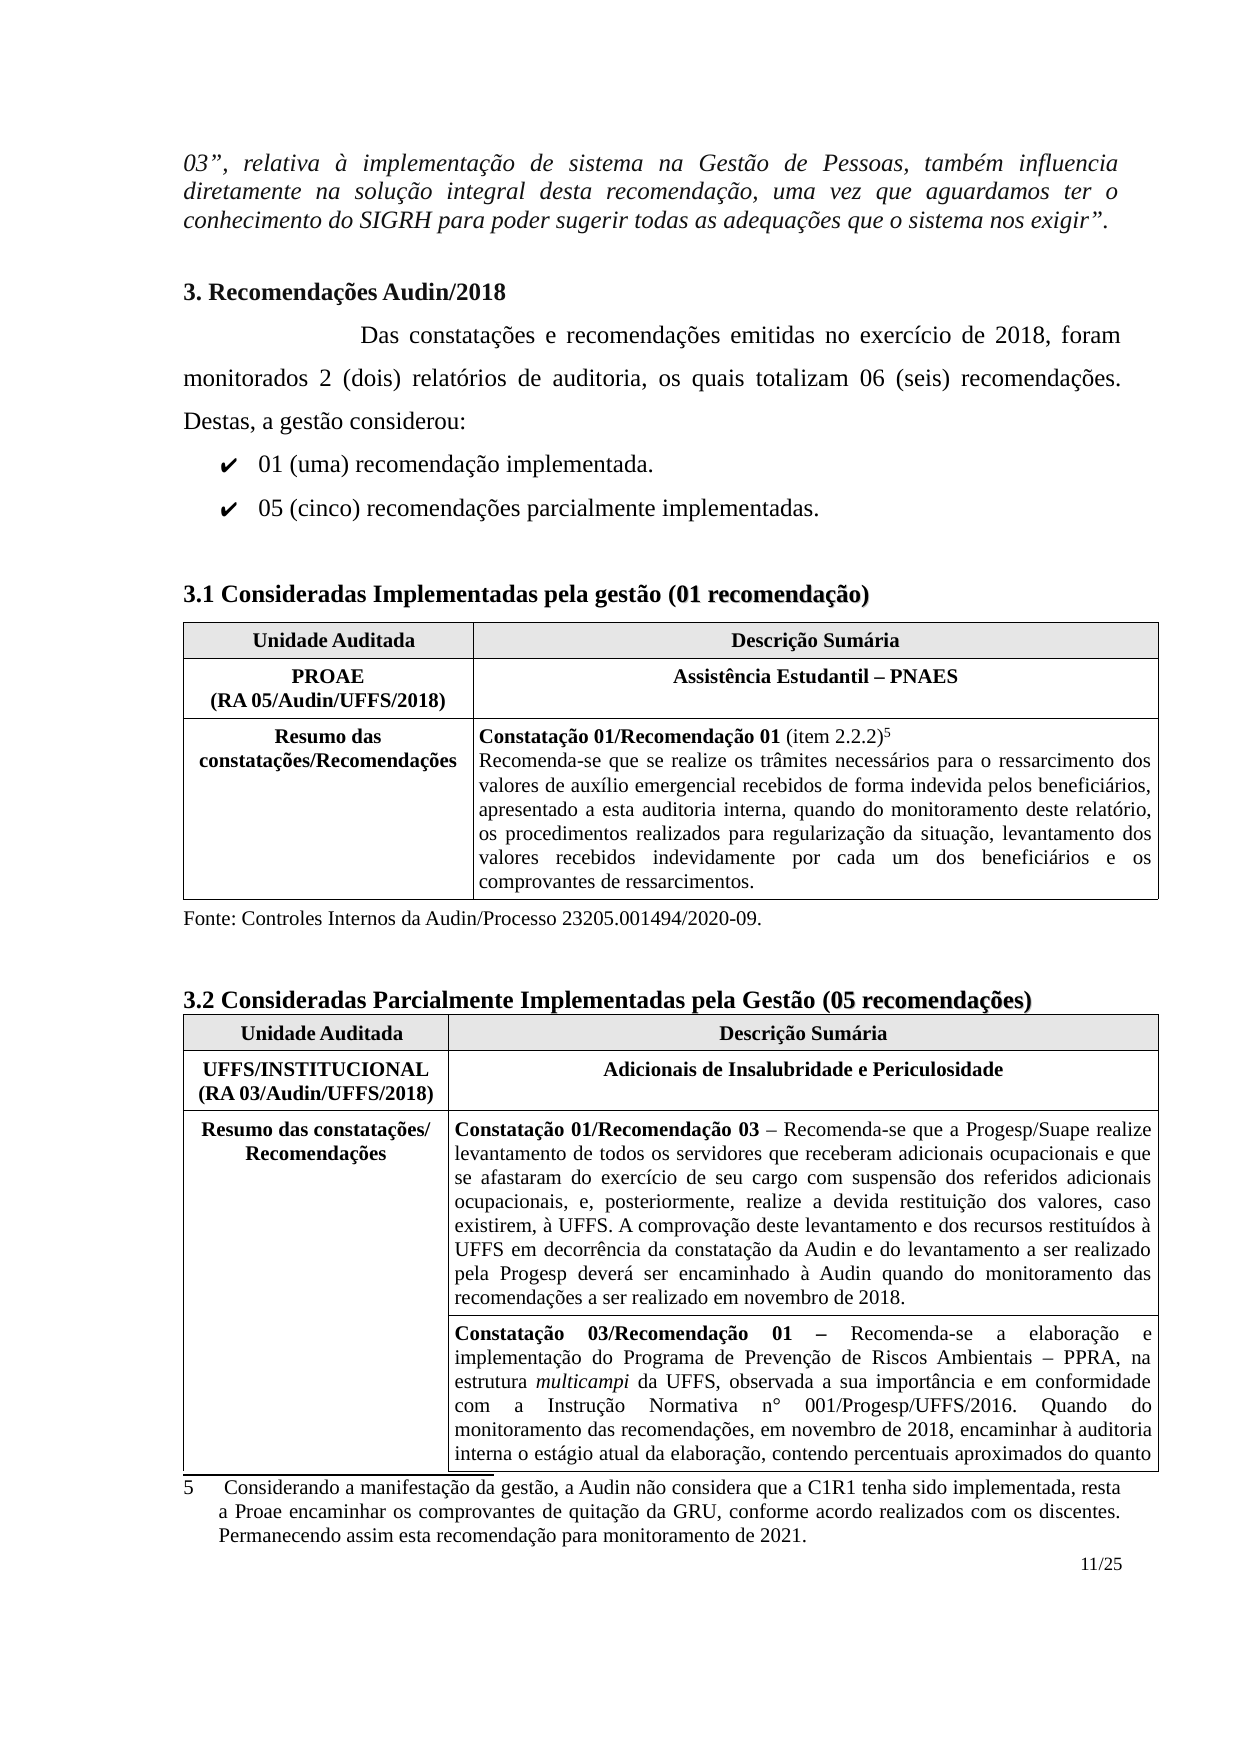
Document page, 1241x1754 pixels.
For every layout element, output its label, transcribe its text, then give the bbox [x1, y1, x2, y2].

table_cell Resumo das constatações/Recomendações [184, 719, 473, 898]
table_cell Constatação 03/Recomendação 01 – Recomenda-se a elaboração e implementação do Programa de Prevenção de Riscos Ambientais – PPRA, na estrutura multicampi da UFFS, observada a sua importância e em conformidade com a Instrução Normativa n° 001/Progesp/UFFS/2016. Quando do monitoramento das recomendações, em novembro de 2018, encaminhar à auditoria interna o estágio atual da elaboração, contendo percentuais aproximados do quanto [449, 1316, 1158, 1471]
text Fonte: Controles Internos da Audin/Processo 23205.001494/2020-09. [183, 906, 1122, 930]
table_cell Resumo das constatações/ Recomendações [184, 1111, 448, 1471]
table_header Unidade Auditada [184, 623, 473, 658]
table_cell Constatação 01/Recomendação 03 – Recomenda-se que a Progesp/Suape realize levantamento de todos os servidores que receberam adicionais ocupacionais e que se afastaram do exercício de seu cargo com suspensão dos referidos adicionais ocupacionais, e, posteriormente, realize a devida restituição dos valores, caso existirem, à UFFS. A comprovação deste levantamento e dos recursos restituídos à UFFS em decorrência da constatação da Audin e do levantamento a ser realizado pela Progesp deverá ser encaminhado à Audin quando do monitoramento das recomendações a ser realizado em novembro de 2018. [449, 1111, 1158, 1315]
list 05 (cinco) recomendações parcialmente implementadas. [221, 493, 1122, 521]
table_cell UFFS/INSTITUCIONAL (RA 03/Audin/UFFS/2018) [184, 1051, 448, 1110]
list 01 (uma) recomendação implementada. [221, 449, 1122, 478]
table_header Unidade Auditada [184, 1015, 448, 1050]
table_header Descrição Sumária [474, 623, 1158, 658]
subtitle 3. Recomendações Audin/2018 [183, 277, 1122, 306]
table_cell Adicionais de Insalubridade e Periculosidade [449, 1051, 1158, 1110]
subtitle 3.2 Consideradas Parcialmente Implementadas pela Gestão (05 recomendações) [183, 985, 1122, 1014]
table_cell Assistência Estudantil – PNAES [474, 659, 1158, 718]
subtitle 3.1 Consideradas Implementadas pela gestão (01 recomendação) [183, 579, 1122, 608]
text 03”, relativa à implementação de sistema na Gestão de Pessoas, também influencia diretamente na solução integral desta recomendação, uma vez que aguardamos ter o conhecimento do SIGRH para poder sugerir todas as adequações que o sistema nos exigir”. [183, 148, 1122, 234]
table_cell PROAE (RA 05/Audin/UFFS/2018) [184, 659, 473, 718]
table_header Descrição Sumária [449, 1015, 1158, 1050]
table_cell Constatação 01/Recomendação 01 (item 2.2.2) Recomenda-se que se realize os trâmites necessários para o ressarcimento dos valores de auxílio emergencial recebidos de forma indevida pelos beneficiários, apresentado a esta auditoria interna, quando do monitoramento deste relatório, os procedimentos realizados para regularização da situação, levantamento dos valores recebidos indevidamente por cada um dos beneficiários e os comprovantes de ressarcimentos. [474, 719, 1158, 898]
text Das constatações e recomendações emitidas no exercício de 2018, foram monitorados 2 (dois) relatórios de auditoria, os quais totalizam 06 (seis) recomendações. Destas, a gestão considerou: [183, 320, 1122, 435]
